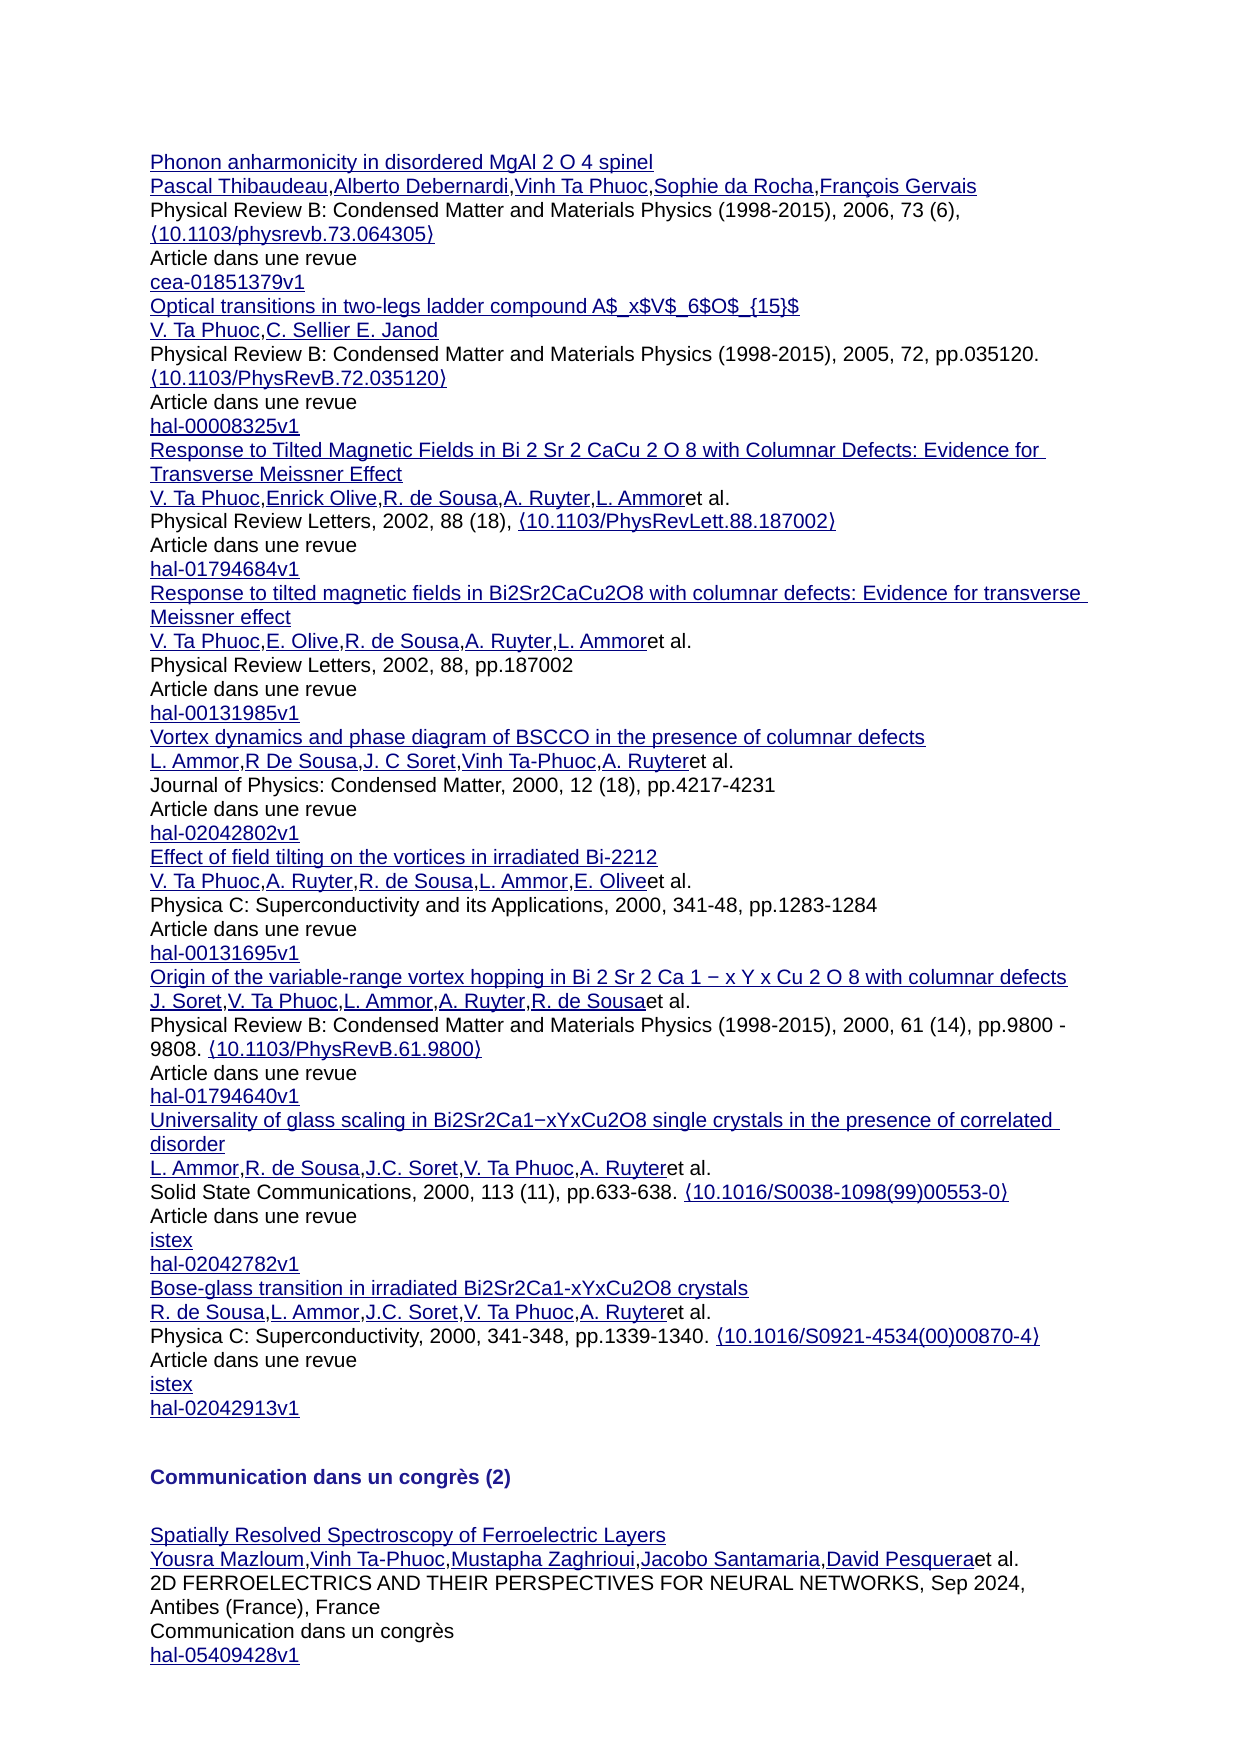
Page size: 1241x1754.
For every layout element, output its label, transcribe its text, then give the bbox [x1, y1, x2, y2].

table_cell Universality of glass scaling in Bi2Sr2Ca1−xYxCu2O8 single crystals in the presence of correlated disorder L. Ammor,R. de Sousa,J.C. Soret,V. Ta Phuoc,A. Ruyteret al. Solid State Communications, 2000, 113 (11), pp.633-638. ⟨10.1016/S0038-1098(99)00553-0⟩ Article dans une revue istex hal-02042782v1 [150, 1108, 1090, 1276]
table_cell Effect of field tilting on the vortices in irradiated Bi-2212 V. Ta Phuoc,A. Ruyter,R. de Sousa,L. Ammor,E. Oliveet al. Physica C: Superconductivity and its Applications, 2000, 341-48, pp.1283-1284 Article dans une revue hal-00131695v1 [150, 845, 1090, 964]
table_cell Response to tilted magnetic fields in Bi2Sr2CaCu2O8 with columnar defects: Evidence for transverse Meissner effect V. Ta Phuoc,E. Olive,R. de Sousa,A. Ruyter,L. Ammoret al. Physical Review Letters, 2002, 88, pp.187002 Article dans une revue hal-00131985v1 [150, 581, 1090, 725]
table_cell Response to Tilted Magnetic Fields in Bi 2 Sr 2 CaCu 2 O 8 with Columnar Defects: Evidence for Transverse Meissner Effect V. Ta Phuoc,Enrick Olive,R. de Sousa,A. Ruyter,L. Ammoret al. Physical Review Letters, 2002, 88 (18), ⟨10.1103/PhysRevLett.88.187002⟩ Article dans une revue hal-01794684v1 [150, 438, 1090, 581]
table_cell Phonon anharmonicity in disordered MgAl 2 O 4 spinel Pascal Thibaudeau,Alberto Debernardi,Vinh Ta Phuoc,Sophie da Rocha,François Gervais Physical Review B: Condensed Matter and Materials Physics (1998-2015), 2006, 73 (6), ⟨10.1103/physrevb.73.064305⟩ Article dans une revue cea-01851379v1 [150, 150, 1090, 294]
table_header Spatially Resolved Spectroscopy of Ferroelectric Layers Yousra Mazloum,Vinh Ta-Phuoc,Mustapha Zaghrioui,Jacobo Santamaria,David Pesqueraet al. 2D FERROELECTRICS AND THEIR PERSPECTIVES FOR NEURAL NETWORKS, Sep 2024, Antibes (France), France Communication dans un congrès hal-05409428v1 [150, 1523, 1090, 1667]
table_cell Optical transitions in two-legs ladder compound A$_x$V$_6$O$_{15}$ V. Ta Phuoc,C. Sellier E. Janod Physical Review B: Condensed Matter and Materials Physics (1998-2015), 2005, 72, pp.035120. ⟨10.1103/PhysRevB.72.035120⟩ Article dans une revue hal-00008325v1 [150, 294, 1090, 437]
subtitle Communication dans un congrès (2) [150, 1464, 1090, 1488]
table_cell Origin of the variable-range vortex hopping in Bi 2 Sr 2 Ca 1 − x Y x Cu 2 O 8 with columnar defects J. Soret,V. Ta Phuoc,L. Ammor,A. Ruyter,R. de Sousaet al. Physical Review B: Condensed Matter and Materials Physics (1998-2015), 2000, 61 (14), pp.9800 - 9808. ⟨10.1103/PhysRevB.61.9800⟩ Article dans une revue hal-01794640v1 [150, 965, 1090, 1108]
table_cell Bose-glass transition in irradiated Bi2Sr2Ca1-xYxCu2O8 crystals R. de Sousa,L. Ammor,J.C. Soret,V. Ta Phuoc,A. Ruyteret al. Physica C: Superconductivity, 2000, 341-348, pp.1339-1340. ⟨10.1016/S0921-4534(00)00870-4⟩ Article dans une revue istex hal-02042913v1 [150, 1276, 1090, 1420]
table_cell Vortex dynamics and phase diagram of BSCCO in the presence of columnar defects L. Ammor,R De Sousa,J. C Soret,Vinh Ta-Phuoc,A. Ruyteret al. Journal of Physics: Condensed Matter, 2000, 12 (18), pp.4217-4231 Article dans une revue hal-02042802v1 [150, 725, 1090, 845]
